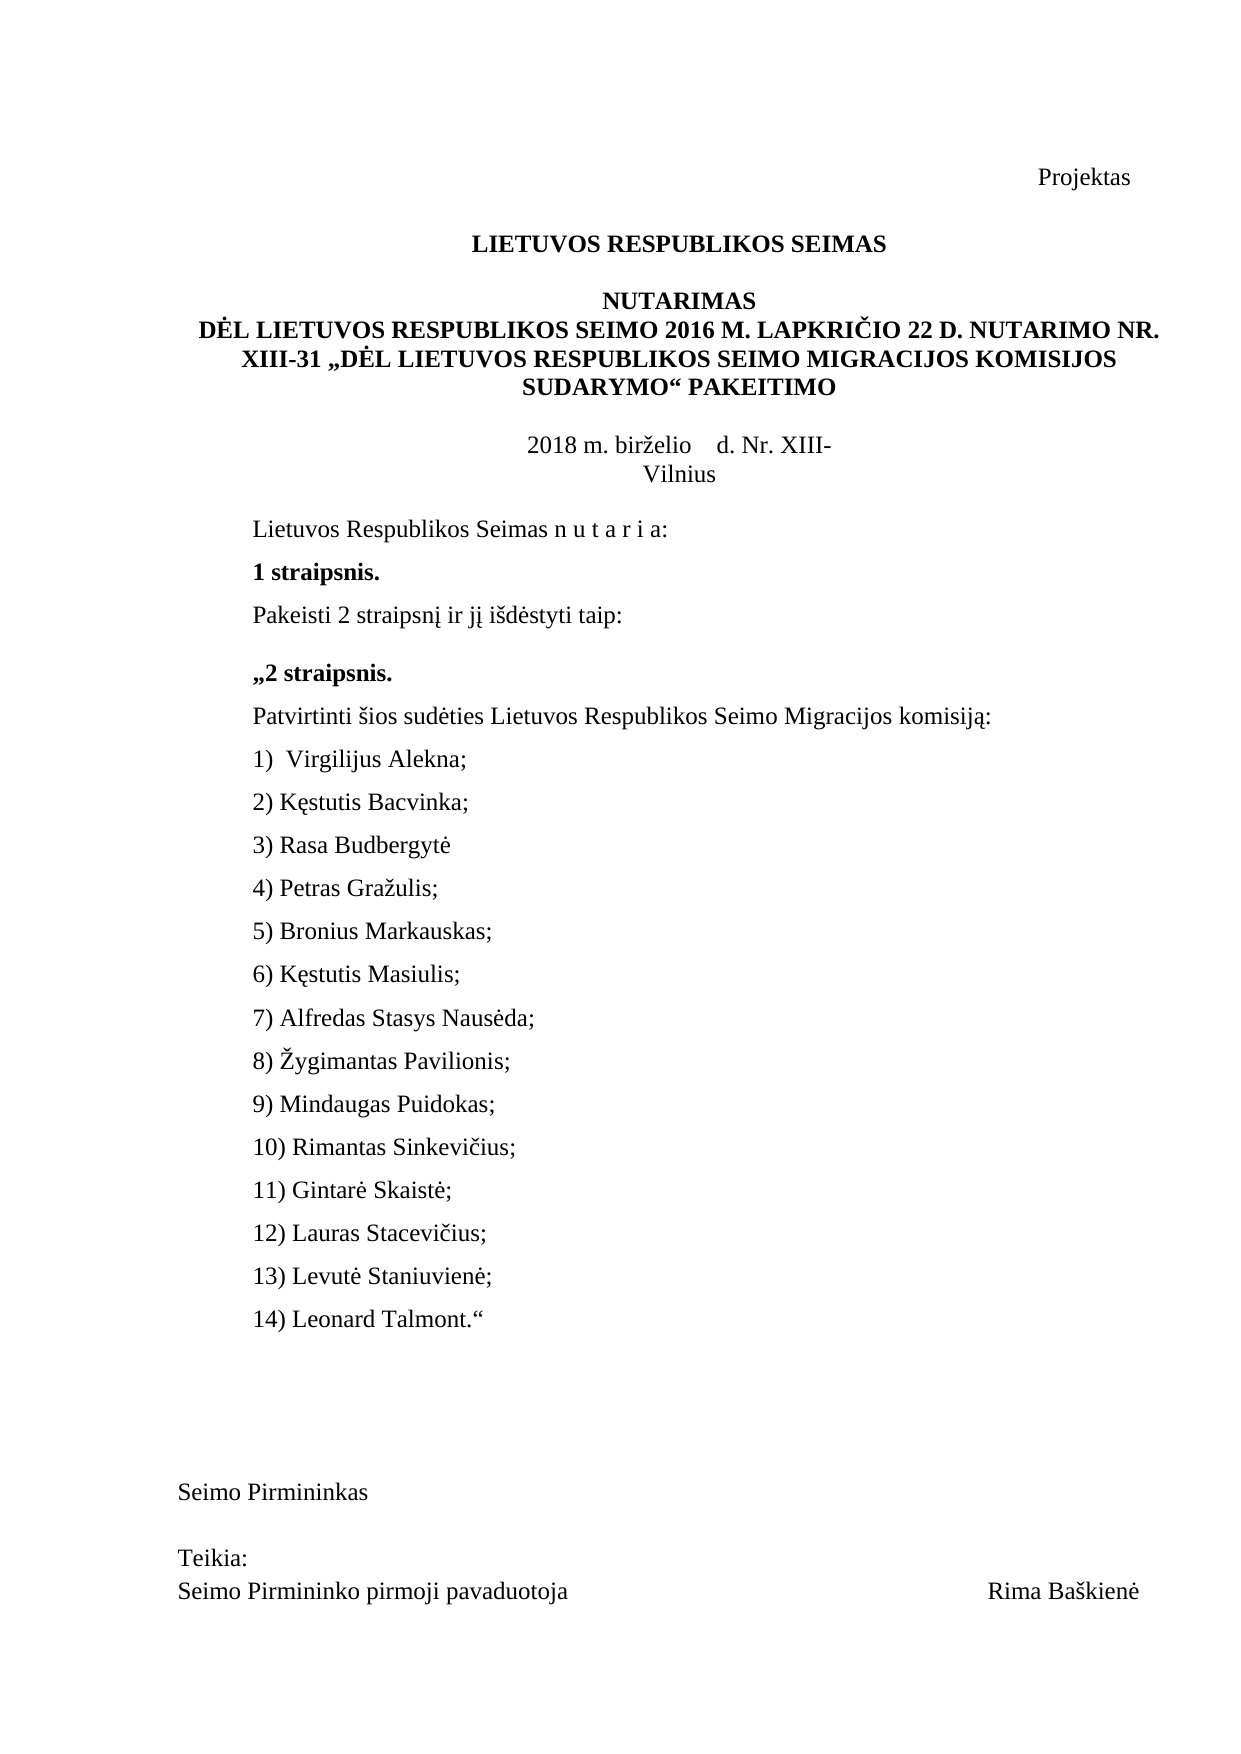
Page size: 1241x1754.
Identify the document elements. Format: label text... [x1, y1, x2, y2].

text 11) Gintarė Skaistė; [177, 1175, 1181, 1204]
text 3) Rasa Budbergytė [177, 830, 1181, 859]
text 9) Mindaugas Puidokas; [177, 1089, 1181, 1118]
text Pakeisti 2 straipsnį ir jį išdėstyti taip: [177, 600, 1181, 629]
text 14) Leonard Talmont.“ [177, 1304, 1181, 1333]
text DĖL LIETUVOS RESPUBLIKOS SEIMO 2016 M. LAPKRIČIO 22 D. NUTARIMO Nr. XIII-31 „DĖL LIETUVOS RESPUBLIKOS SEIMO MIGRACIJOS KOMISIJOS SUDARYMO“ pakeitimo [177, 315, 1181, 401]
text LIETUVOS RESPUBLIKOS SEIMAS [177, 229, 1181, 257]
text 1 straipsnis. [177, 557, 1181, 586]
text 1) Virgilijus Alekna; [177, 744, 1181, 773]
text 5) Bronius Markauskas; [177, 916, 1181, 945]
text 10) Rimantas Sinkevičius; [177, 1132, 1181, 1161]
text Patvirtinti šios sudėties Lietuvos Respublikos Seimo Migracijos komisiją: [177, 701, 1181, 729]
text 2018 m. birželio d. Nr. XIII- [177, 430, 1181, 459]
text 7) Alfredas Stasys Nausėda; [177, 1003, 1181, 1031]
text 6) Kęstutis Masiulis; [177, 959, 1181, 988]
text 12) Lauras Stacevičius; [177, 1218, 1181, 1247]
text Lietuvos Respublikos Seimas n u t a r i a: [177, 514, 1181, 543]
text 8) Žygimantas Pavilionis; [177, 1046, 1181, 1074]
text 2) Kęstutis Bacvinka; [177, 787, 1181, 816]
text NUTARIMAS [177, 286, 1181, 315]
text Teikia: [177, 1543, 1181, 1572]
text Seimo Pirmininko pirmoji pavaduotoja Rima Baškienė [177, 1576, 1181, 1605]
text „2 straipsnis. [177, 658, 1181, 686]
text Seimo Pirmininkas [177, 1477, 1181, 1506]
text Projektas [852, 162, 1181, 190]
text 13) Levutė Staniuvienė; [177, 1261, 1181, 1290]
text Vilnius [177, 459, 1181, 487]
text 4) Petras Gražulis; [177, 873, 1181, 902]
